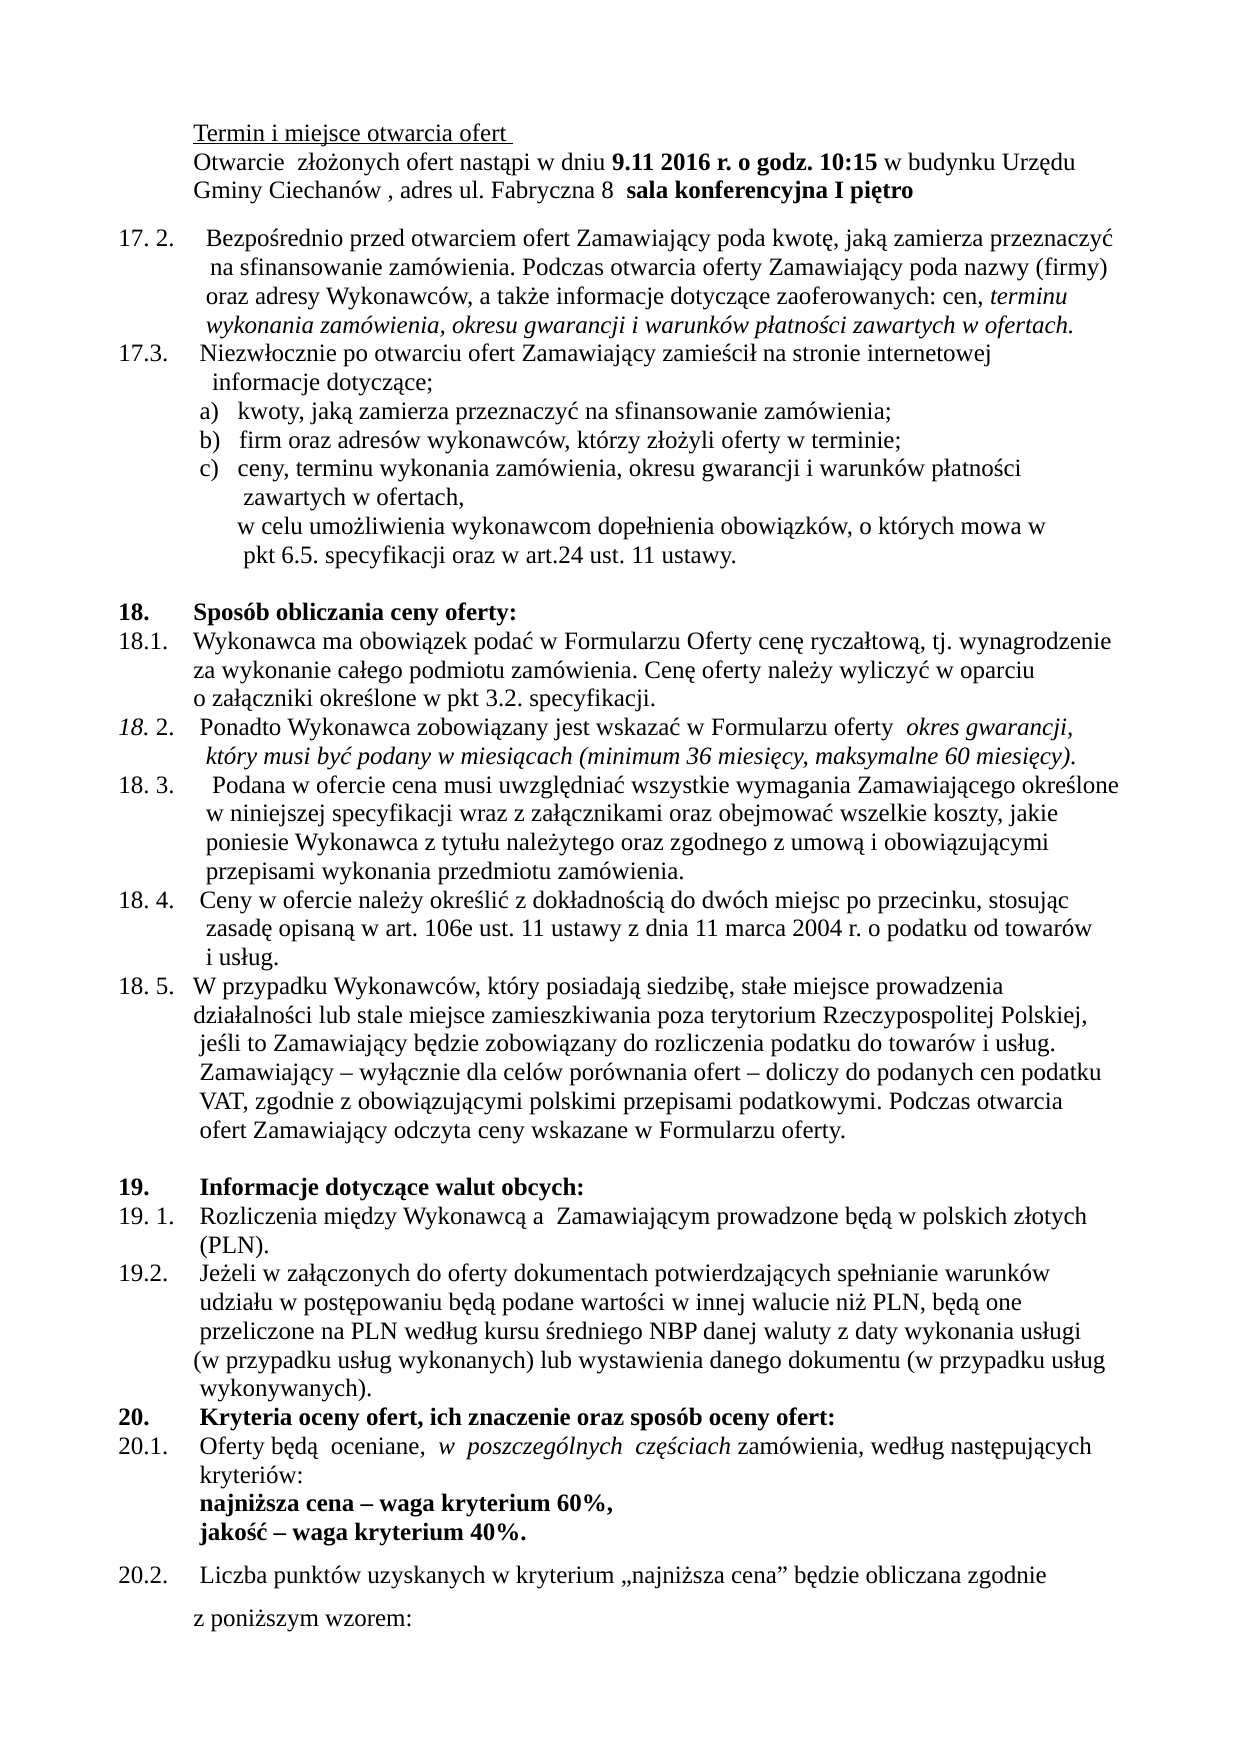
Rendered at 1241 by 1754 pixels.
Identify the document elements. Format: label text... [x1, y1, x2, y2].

list na sfinansowanie zamówienia. Podczas otwarcia oferty Zamawiający poda nazwy (firmy) [118, 252, 1122, 281]
text kryteriów: [118, 1460, 1122, 1488]
text 19.2. Jeżeli w załączonych do oferty dokumentach potwierdzających spełnianie warunków [118, 1258, 1122, 1287]
text udziału w postępowaniu będą podane wartości w innej walucie niż PLN, będą one [118, 1287, 1122, 1316]
text za wykonanie całego podmiotu zamówienia. Cenę oferty należy wyliczyć w oparciu [118, 655, 1122, 683]
list jeśli to Zamawiający będzie zobowiązany do rozliczenia podatku do towarów i usług. [118, 1028, 1122, 1057]
list (PLN). [118, 1230, 1122, 1258]
text wykonywanych). [118, 1373, 1122, 1402]
list poniesie Wykonawca z tytułu należytego oraz zgodnego z umową i obowiązującymi [118, 827, 1122, 856]
text jakość – waga kryterium 40%. [118, 1517, 1122, 1546]
list ofert Zamawiający odczyta ceny wskazane w Formularzu oferty. [118, 1115, 1122, 1143]
text 20.2. Liczba punktów uzyskanych w kryterium „najniższa cena” będzie obliczana zgodnie [118, 1560, 1122, 1589]
list pkt 6.5. specyfikacji oraz w art.24 ust. 11 ustawy. [156, 540, 1122, 568]
text a) kwoty, jaką zamierza przeznaczyć na sfinansowanie zamówienia; [118, 396, 1122, 425]
text 20.1. Oferty będą oceniane, w poszczególnych częściach zamówienia, według następujących [118, 1431, 1122, 1460]
text z poniższym wzorem: [118, 1603, 1122, 1632]
text najniższa cena – waga kryterium 60%, [118, 1488, 1122, 1517]
text Gminy Ciechanów , adres ul. Fabryczna 8 sala konferencyjna I piętro [118, 176, 1122, 204]
text 19. Informacje dotyczące walut obcych: [118, 1172, 1122, 1201]
text przeliczone na PLN według kursu średniego NBP danej waluty z daty wykonania usługi [118, 1316, 1122, 1345]
text zawartych w ofertach, [118, 482, 1122, 511]
text (w przypadku usług wykonanych) lub wystawienia danego dokumentu (w przypadku usług [118, 1345, 1122, 1373]
list 5. W przypadku Wykonawców, który posiadają siedzibę, stałe miejsce prowadzenia [118, 971, 1122, 1000]
text 18. Sposób obliczania ceny oferty: [118, 597, 1122, 626]
list 2. Ponadto Wykonawca zobowiązany jest wskazać w Formularzu oferty okres gwarancji, [118, 712, 1122, 741]
list w niniejszej specyfikacji wraz z załącznikami oraz obejmować wszelkie koszty, jakie [118, 798, 1122, 827]
list 2. Bezpośrednio przed otwarciem ofert Zamawiający poda kwotę, jaką zamierza przeznaczyć [118, 223, 1122, 252]
text Termin i miejsce otwarcia ofert [118, 118, 1122, 147]
text zasadę opisaną w art. 106e ust. 11 ustawy z dnia 11 marca 2004 r. o podatku od towarów [118, 913, 1122, 942]
list informacje dotyczące; [118, 367, 1122, 396]
list działalności lub stale miejsce zamieszkiwania poza terytorium Rzeczypospolitej Polskiej, [118, 1000, 1122, 1028]
text w celu umożliwienia wykonawcom dopełnienia obowiązków, o których mowa w [118, 511, 1122, 540]
text Otwarcie złożonych ofert nastąpi w dniu 9.11 2016 r. o godz. 10:15 w budynku Urzędu [118, 147, 1122, 176]
list 1. Rozliczenia między Wykonawcą a Zamawiającym prowadzone będą w polskich złotych [118, 1201, 1122, 1230]
text b) firm oraz adresów wykonawców, którzy złożyli oferty w terminie; [118, 425, 1122, 453]
text 20. Kryteria oceny ofert, ich znaczenie oraz sposób oceny ofert: [118, 1402, 1122, 1431]
list Zamawiający – wyłącznie dla celów porównania ofert – doliczy do podanych cen podatku [118, 1057, 1122, 1086]
text 18.1. Wykonawca ma obowiązek podać w Formularzu Oferty cenę ryczałtową, tj. wynagrodzenie [118, 626, 1122, 655]
text o załączniki określone w pkt 3.2. specyfikacji. [118, 683, 1122, 712]
text i usług. [118, 942, 1122, 971]
list VAT, zgodnie z obowiązującymi polskimi przepisami podatkowymi. Podczas otwarcia [118, 1086, 1122, 1115]
text który musi być podany w miesiącach (minimum 36 miesięcy, maksymalne 60 miesięcy). [118, 741, 1122, 770]
list wykonania zamówienia, okresu gwarancji i warunków płatności zawartych w ofertach. [118, 310, 1122, 338]
list oraz adresy Wykonawców, a także informacje dotyczące zaoferowanych: cen, terminu [118, 281, 1122, 310]
list 3. Podana w ofercie cena musi uwzględniać wszystkie wymagania Zamawiającego określone [118, 770, 1122, 798]
text przepisami wykonania przedmiotu zamówienia. [118, 856, 1122, 885]
text c) ceny, terminu wykonania zamówienia, okresu gwarancji i warunków płatności [118, 453, 1122, 482]
text 17.3. Niezwłocznie po otwarciu ofert Zamawiający zamieścił na stronie internetowej [118, 338, 1122, 367]
list 4. Ceny w ofercie należy określić z dokładnością do dwóch miejsc po przecinku, stosując [118, 885, 1122, 913]
